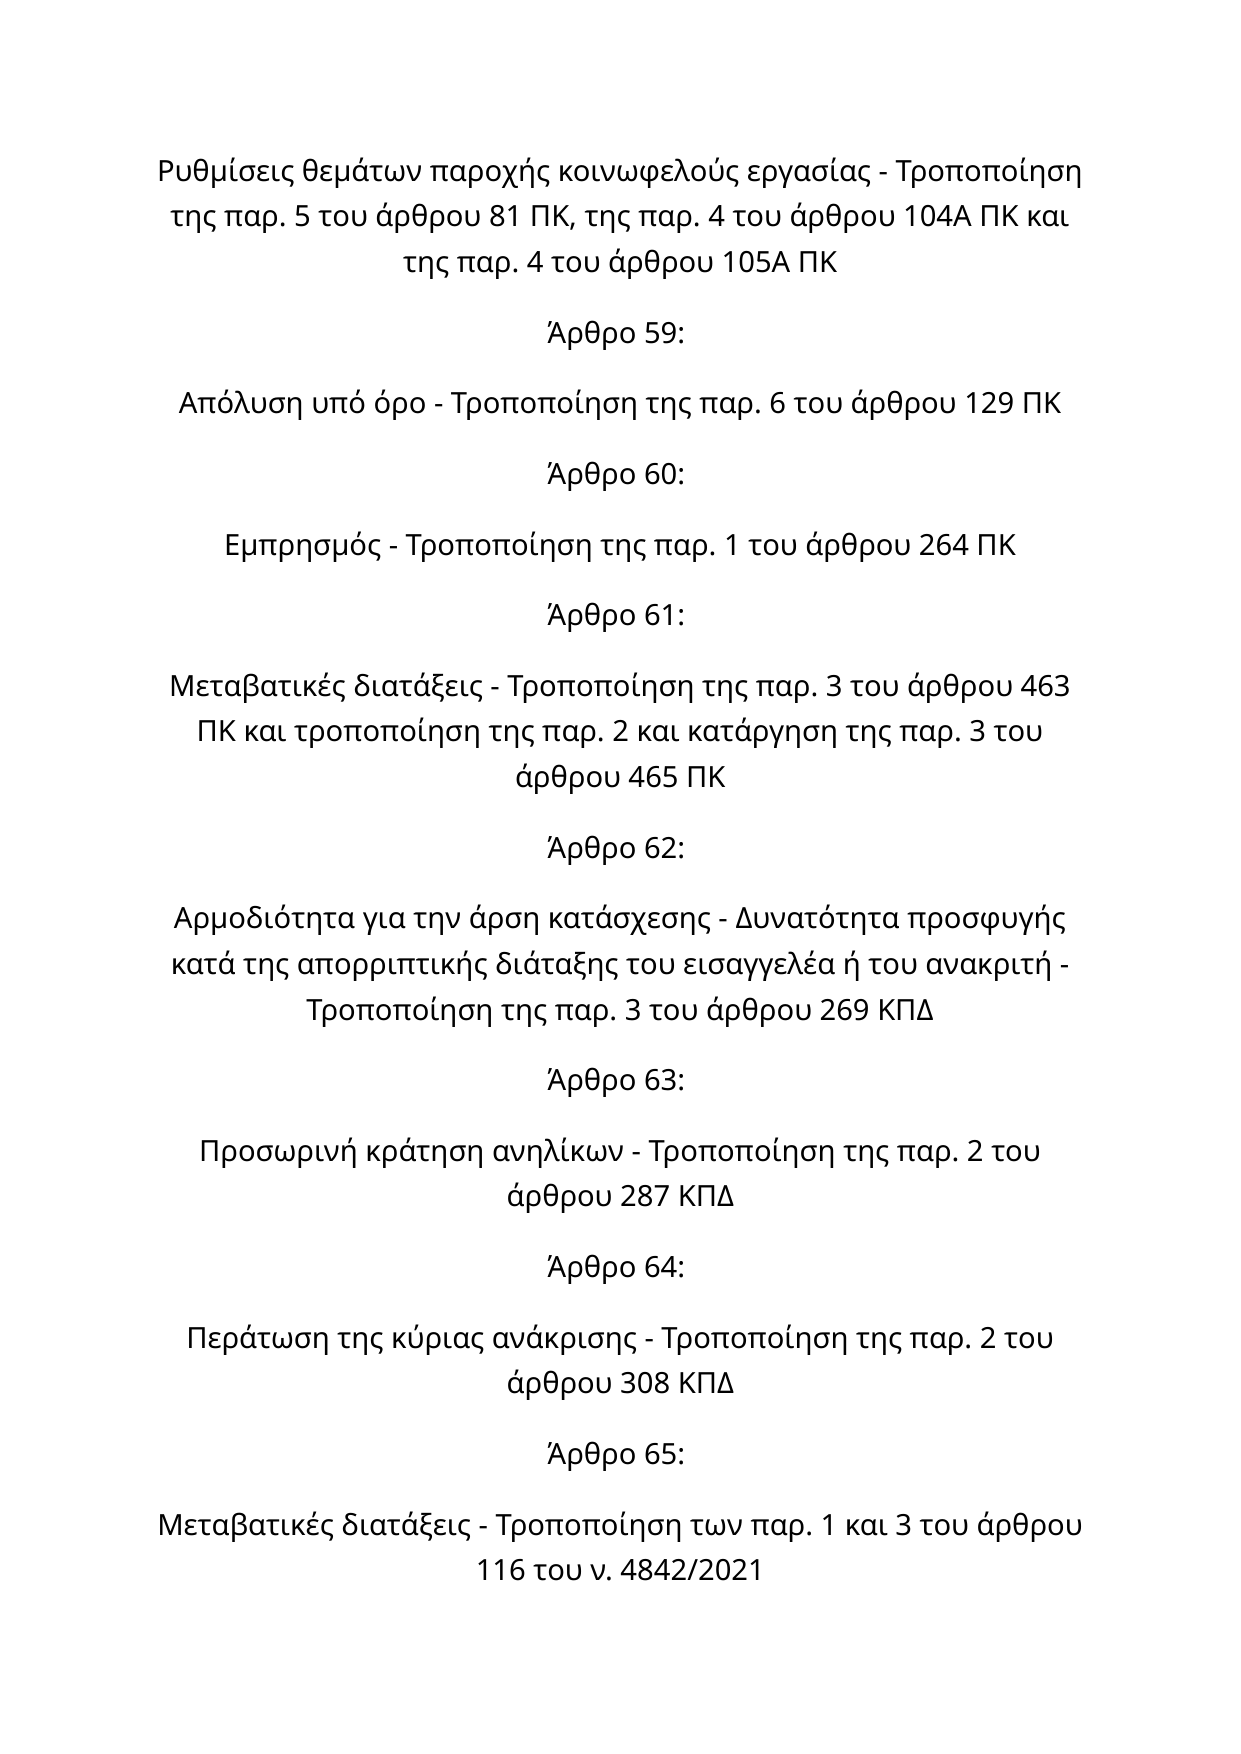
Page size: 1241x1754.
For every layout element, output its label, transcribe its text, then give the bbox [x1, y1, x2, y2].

subtitle Μεταβατικές διατάξεις - Τροποποίηση των παρ. 1 και 3 του άρθρου 116 του ν. 4842/2021 [150, 1504, 1090, 1589]
subtitle Προσωρινή κράτηση ανηλίκων - Τροποποίηση της παρ. 2 του άρθρου 287 ΚΠΔ [150, 1130, 1090, 1215]
subtitle Αρμοδιότητα για την άρση κατάσχεσης - Δυνατότητα προσφυγής κατά της απορριπτικής διάταξης του εισαγγελέα ή του ανακριτή - Τροποποίηση της παρ. 3 του άρθρου 269 ΚΠΔ [150, 897, 1090, 1028]
subtitle Εμπρησμός - Τροποποίηση της παρ. 1 του άρθρου 264 ΠΚ [150, 524, 1090, 563]
subtitle Άρθρο 64: [150, 1246, 1090, 1286]
subtitle Άρθρο 59: [150, 312, 1090, 352]
subtitle Άρθρο 61: [150, 594, 1090, 634]
subtitle Άρθρο 65: [150, 1433, 1090, 1473]
subtitle Περάτωση της κύριας ανάκρισης - Τροποποίηση της παρ. 2 του άρθρου 308 ΚΠΔ [150, 1317, 1090, 1402]
subtitle Άρθρο 62: [150, 827, 1090, 867]
subtitle Απόλυση υπό όρο - Τροποποίηση της παρ. 6 του άρθρου 129 ΠΚ [150, 382, 1090, 422]
subtitle Μεταβατικές διατάξεις - Τροποποίηση της παρ. 3 του άρθρου 463 ΠΚ και τροποποίηση της παρ. 2 και κατάργηση της παρ. 3 του άρθρου 465 ΠΚ [150, 665, 1090, 796]
subtitle Άρθρο 63: [150, 1059, 1090, 1099]
subtitle Ρυθμίσεις θεμάτων παροχής κοινωφελούς εργασίας - Τροποποίηση της παρ. 5 του άρθρου 81 ΠΚ, της παρ. 4 του άρθρου 104Α ΠΚ και της παρ. 4 του άρθρου 105Α ΠΚ [150, 150, 1090, 281]
subtitle Άρθρο 60: [150, 453, 1090, 493]
